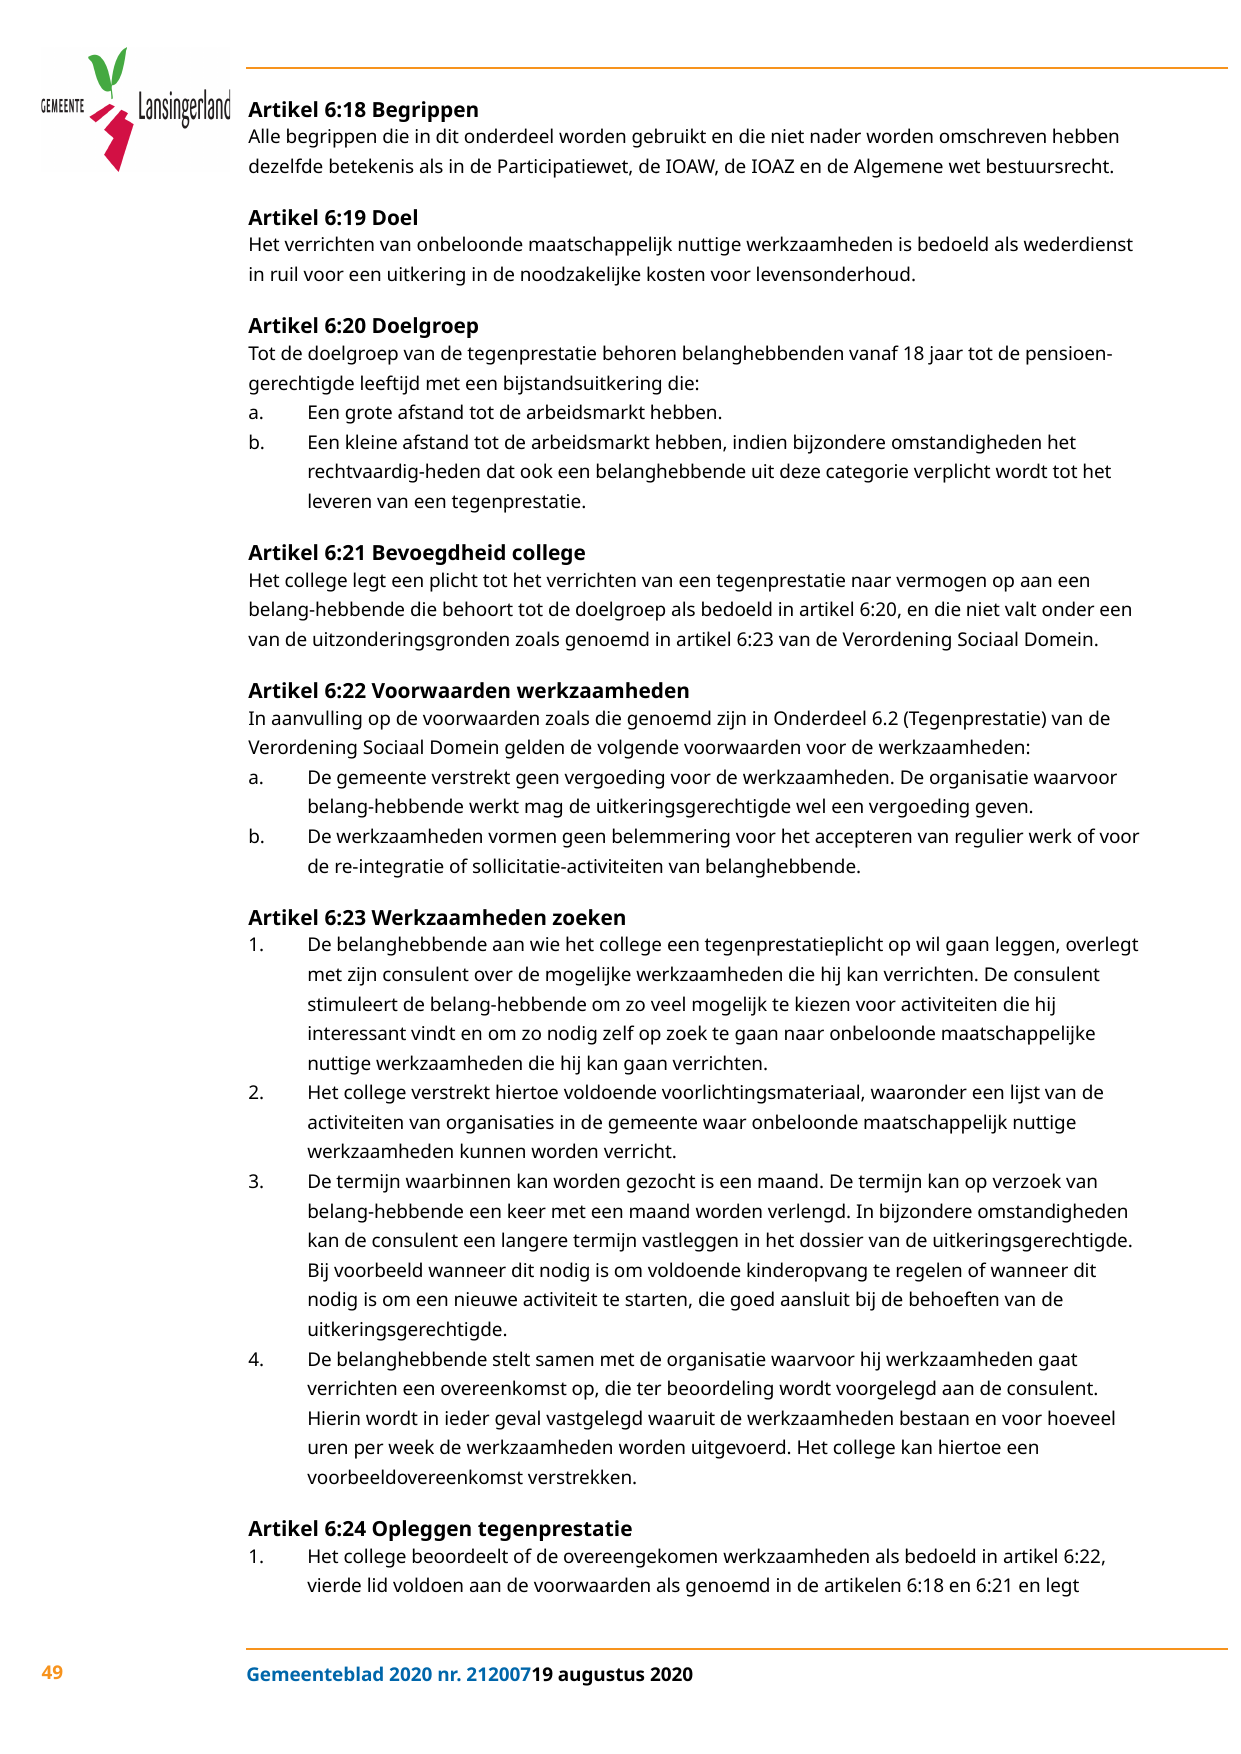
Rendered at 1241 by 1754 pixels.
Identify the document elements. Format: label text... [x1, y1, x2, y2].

text Artikel 6:23 Werkzaamheden zoeken [248, 903, 1152, 932]
text Artikel 6:19 Doel [248, 203, 1152, 232]
text Artikel 6:18 Begrippen [248, 95, 1152, 123]
text Het verrichten van onbeloonde maatschappelijk nuttige werkzaamheden is bedoeld als wederdienst in ruil voor een uitkering in de noodzakelijke kosten voor levensonderhoud. [248, 232, 1152, 287]
list De termijn waarbinnen kan worden gezocht is een maand. De termijn kan op verzoek van belang-hebbende een keer met een maand worden verlengd. In bijzondere omstandigheden kan de consulent een langere termijn vastleggen in het dossier van de uitkeringsgerechtigde. Bij voorbeeld wanneer dit nodig is om voldoende kinderopvang te regelen of wanneer dit nodig is om een nieuwe activiteit te starten, die goed aansluit bij de behoeften van de uitkeringsgerechtigde. [248, 1168, 1152, 1342]
text Het college legt een plicht tot het verrichten van een tegenprestatie naar vermogen op aan een belang-hebbende die behoort tot de doelgroep als bedoeld in artikel 6:20, en die niet valt onder een van de uitzonderingsgronden zoals genoemd in artikel 6:23 van de Verordening Sociaal Domein. [248, 567, 1152, 652]
text Artikel 6:21 Bevoegdheid college [248, 538, 1152, 567]
list Het college verstrekt hiertoe voldoende voorlichtingsmateriaal, waaronder een lijst van de activiteiten van organisaties in de gemeente waar onbeloonde maatschappelijk nuttige werkzaamheden kunnen worden verricht. [248, 1079, 1152, 1164]
text Alle begrippen die in dit onderdeel worden gebruikt en die niet nader worden omschreven hebben dezelfde betekenis als in de Participatiewet, de IOAW, de IOAZ en de Algemene wet bestuursrecht. [248, 123, 1152, 178]
list Een kleine afstand tot de arbeidsmarkt hebben, indien bijzondere omstandigheden het rechtvaardig-heden dat ook een belanghebbende uit deze categorie verplicht wordt tot het leveren van een tegenprestatie. [248, 429, 1152, 514]
list De gemeente verstrekt geen vergoeding voor de werkzaamheden. De organisatie waarvoor belang-hebbende werkt mag de uitkeringsgerechtigde wel een vergoeding geven. [248, 764, 1152, 819]
list Het college beoordeelt of de overeengekomen werkzaamheden als bedoeld in artikel 6:22, vierde lid voldoen aan de voorwaarden als genoemd in de artikelen 6:18 en 6:21 en legt [248, 1543, 1152, 1598]
text Artikel 6:24 Opleggen tegenprestatie [248, 1514, 1152, 1543]
text Artikel 6:20 Doelgroep [248, 312, 1152, 340]
list De werkzaamheden vormen geen belemmering voor het accepteren van regulier werk of voor de re-integratie of sollicitatie-activiteiten van belanghebbende. [248, 823, 1152, 878]
list De belanghebbende stelt samen met de organisatie waarvoor hij werkzaamheden gaat verrichten een overeenkomst op, die ter beoordeling wordt voorgelegd aan de consulent. Hierin wordt in ieder geval vastgelegd waaruit de werkzaamheden bestaan en voor hoeveel uren per week de werkzaamheden worden uitgevoerd. Het college kan hiertoe een voorbeeldovereenkomst verstrekken. [248, 1346, 1152, 1490]
text Artikel 6:22 Voorwaarden werkzaamheden [248, 676, 1152, 705]
picture [41, 47, 231, 172]
text In aanvulling op de voorwaarden zoals die genoemd zijn in Onderdeel 6.2 (Tegenprestatie) van de Verordening Sociaal Domein gelden de volgende voorwaarden voor de werkzaamheden: [248, 705, 1152, 760]
list De belanghebbende aan wie het college een tegenprestatieplicht op wil gaan leggen, overlegt met zijn consulent over de mogelijke werkzaamheden die hij kan verrichten. De consulent stimuleert de belang-hebbende om zo veel mogelijk te kiezen voor activiteiten die hij interessant vindt en om zo nodig zelf op zoek te gaan naar onbeloonde maatschappelijke nuttige werkzaamheden die hij kan gaan verrichten. [248, 932, 1152, 1076]
text Tot de doelgroep van de tegenprestatie behoren belanghebbenden vanaf 18 jaar tot de pensioen-gerechtigde leeftijd met een bijstandsuitkering die: [248, 340, 1152, 395]
list Een grote afstand tot de arbeidsmarkt hebben. [248, 399, 1152, 425]
